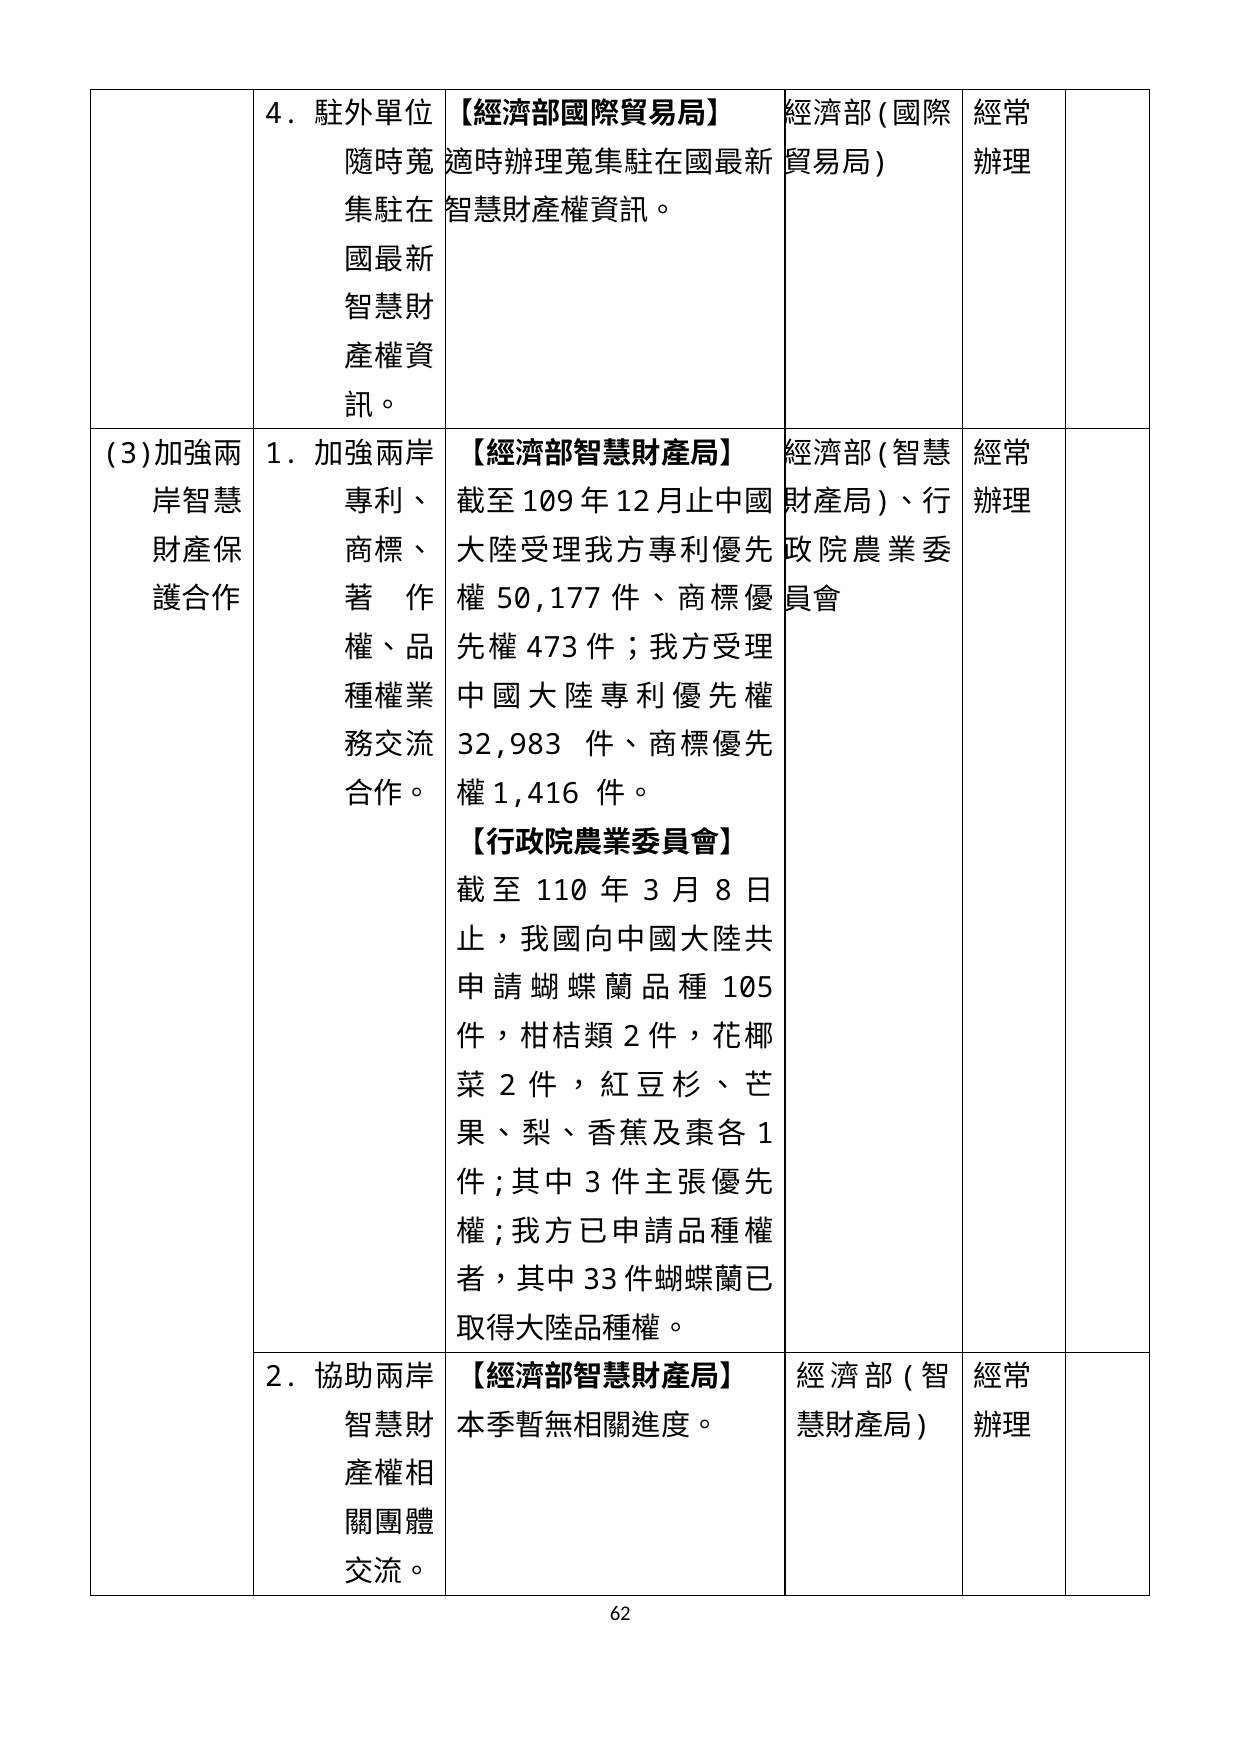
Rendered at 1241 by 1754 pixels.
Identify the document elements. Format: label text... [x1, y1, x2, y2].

table_cell 加強兩岸專利、商標、著作權、品種權業務交流合作。 [254, 429, 445, 1352]
table_cell [91, 90, 253, 428]
table_cell [1066, 429, 1149, 1352]
table_cell [1066, 1353, 1149, 1594]
table_cell 經常辦理 [963, 1353, 1065, 1594]
table_cell 加強兩岸智慧財產保護合作 [91, 429, 253, 1594]
table_cell 經常辦理 [963, 90, 1065, 428]
table_cell 【經濟部國際貿易局】 適時辦理蒐集駐在國最新智慧財產權資訊。 [446, 90, 784, 428]
table_cell 【經濟部智慧財產局】 本季暫無相關進度。 [446, 1353, 784, 1594]
table_cell 駐外單位隨時蒐集駐在國最新智慧財產權資訊。 [254, 90, 445, 428]
table_cell 經濟部(智慧財產局) [786, 1353, 962, 1594]
table_cell 【經濟部智慧財產局】 截至109年12月止中國大陸受理我方專利優先 權50,177件、商標優先權473件；我方受理中國大陸專利優先權32,983 件、商標優先權1,416 件。 【行政院農業委員會】 截至110年3月8日止，我國向中國大陸共申請蝴蝶蘭品種105件，柑桔類2件，花椰菜2件，紅豆杉、芒果、梨、香蕉及棗各1件;其中3件主張優先權;我方已申請品種權者，其中33件蝴蝶蘭已取得大陸品種權。 [446, 429, 784, 1352]
table_cell 經常辦理 [963, 429, 1065, 1352]
table_cell [1066, 90, 1149, 428]
table_cell 經濟部(國際貿易局) [786, 90, 962, 428]
table_cell 協助兩岸智慧財產權相關團體交流。 [254, 1353, 445, 1594]
table_cell 經濟部(智慧財產局)、行政院農業委員會 [786, 429, 962, 1352]
